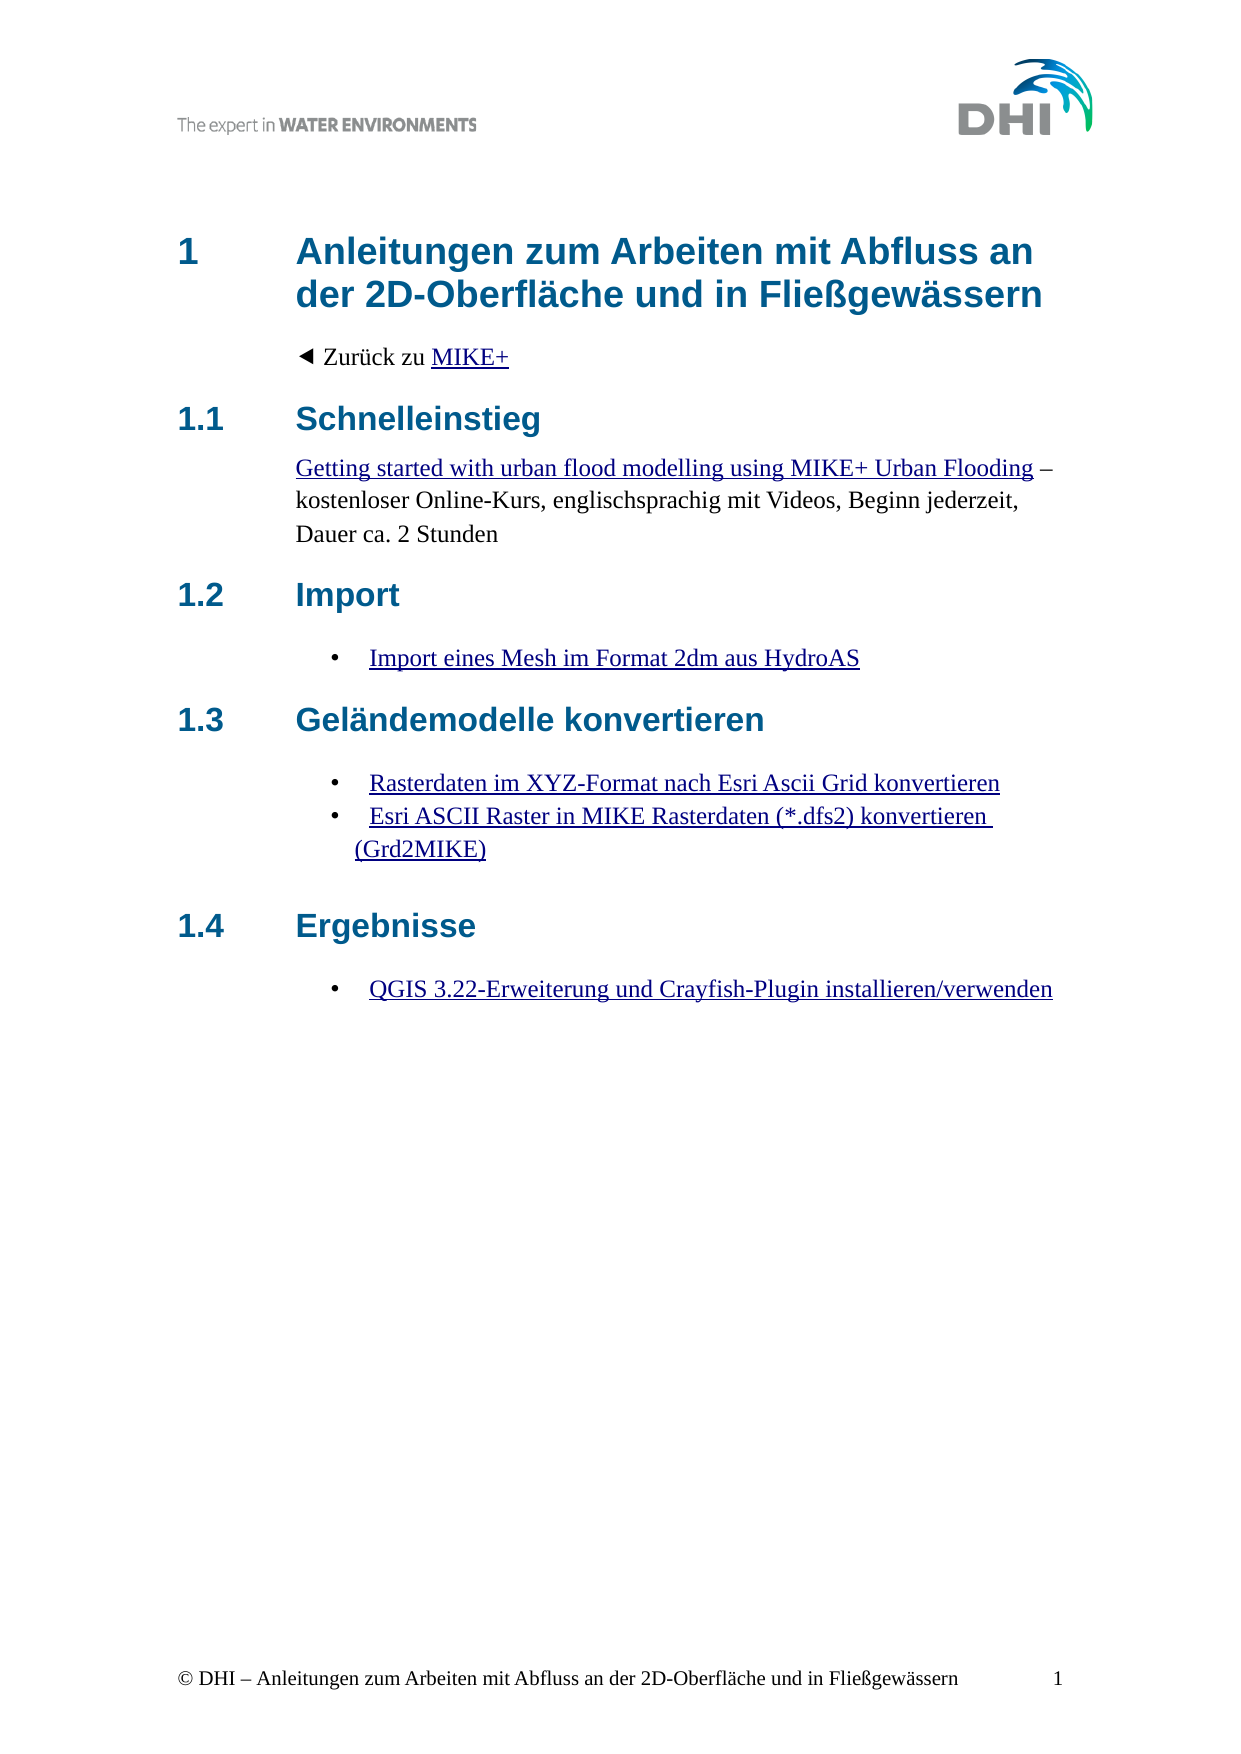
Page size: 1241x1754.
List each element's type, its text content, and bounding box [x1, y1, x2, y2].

list Rasterdaten im XYZ-Format nach Esri Ascii Grid konvertieren [339, 768, 1063, 797]
list Import eines Mesh im Format 2dm aus HydroAS [339, 643, 1063, 672]
picture [958, 59, 1093, 135]
subtitle Schnelleinstieg [177, 399, 1063, 438]
picture [177, 117, 477, 135]
subtitle Ergebnisse [177, 906, 1063, 944]
subtitle Geländemodelle konvertieren [177, 700, 1063, 739]
subtitle Import [177, 575, 1063, 614]
text Getting started with urban flood modelling using MIKE+ Urban Flooding – kostenloser Online-Kurs, englischsprachig mit Videos, Beginn jederzeit, Dauer ca. 2 Stunden [295, 453, 1063, 547]
text ⯇ Zurück zu MIKE+ [295, 342, 1063, 371]
list Esri ASCII Raster in MIKE Rasterdaten (*.dfs2) konvertieren (Grd2MIKE) [339, 801, 1063, 863]
subtitle Anleitungen zum Arbeiten mit Abfluss an der 2D-Oberfläche und in Fließgewässern [177, 229, 1063, 316]
list QGIS 3.22-Erweiterung und Crayfish-Plugin installieren/verwenden [339, 974, 1063, 1003]
